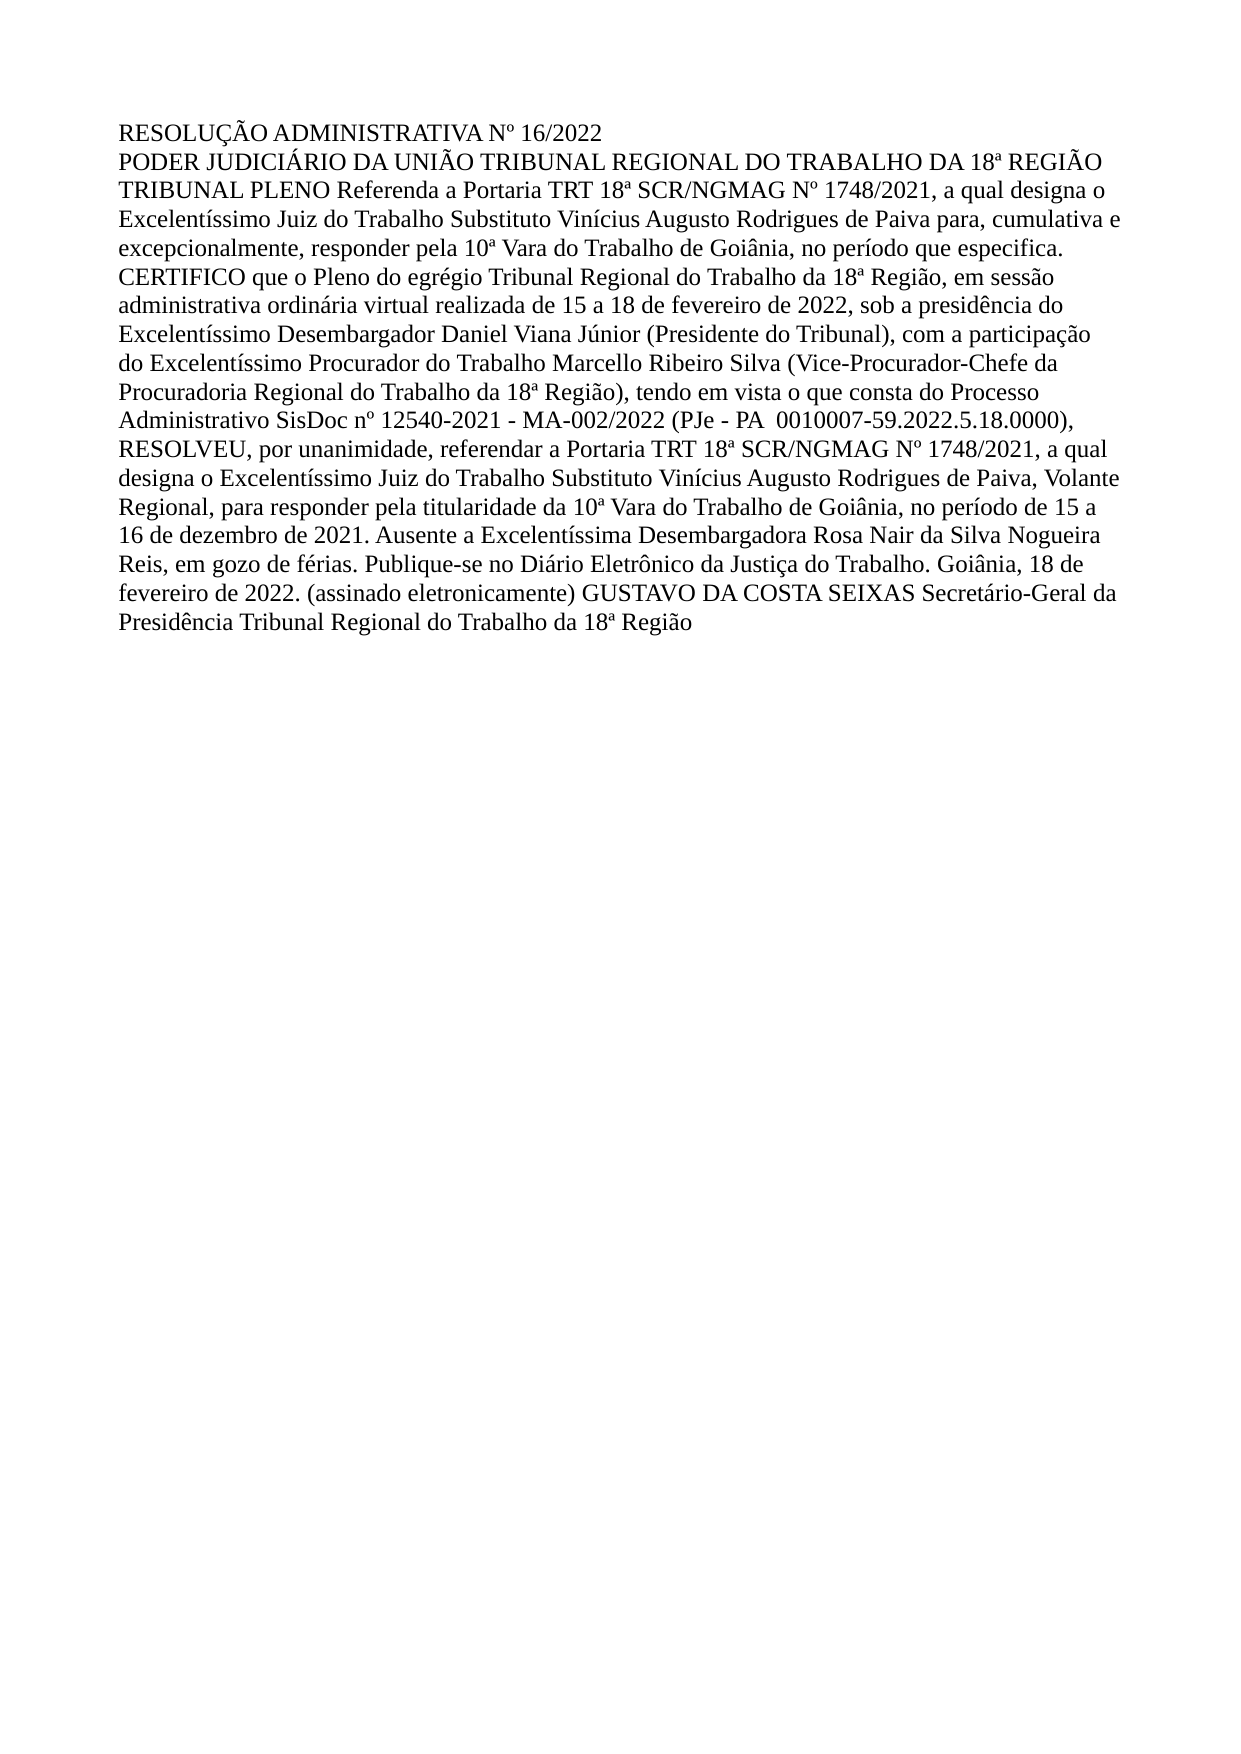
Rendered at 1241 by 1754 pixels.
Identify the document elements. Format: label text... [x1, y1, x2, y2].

text RESOLUÇÃO ADMINISTRATIVA Nº 16/2022 [118, 118, 1122, 147]
text PODER JUDICIÁRIO DA UNIÃO TRIBUNAL REGIONAL DO TRABALHO DA 18ª REGIÃO TRIBUNAL PLENO Referenda a Portaria TRT 18ª SCR/NGMAG Nº 1748/2021, a qual designa o Excelentíssimo Juiz do Trabalho Substituto Vinícius Augusto Rodrigues de Paiva para, cumulativa e excepcionalmente, responder pela 10ª Vara do Trabalho de Goiânia, no período que especifica. CERTIFICO que o Pleno do egrégio Tribunal Regional do Trabalho da 18ª Região, em sessão administrativa ordinária virtual realizada de 15 a 18 de fevereiro de 2022, sob a presidência do Excelentíssimo Desembargador Daniel Viana Júnior (Presidente do Tribunal), com a participação do Excelentíssimo Procurador do Trabalho Marcello Ribeiro Silva (Vice-Procurador-Chefe da Procuradoria Regional do Trabalho da 18ª Região), tendo em vista o que consta do Processo Administrativo SisDoc nº 12540-2021 - MA-002/2022 (PJe - PA 0010007-59.2022.5.18.0000), RESOLVEU, por unanimidade, referendar a Portaria TRT 18ª SCR/NGMAG Nº 1748/2021, a qual designa o Excelentíssimo Juiz do Trabalho Substituto Vinícius Augusto Rodrigues de Paiva, Volante Regional, para responder pela titularidade da 10ª Vara do Trabalho de Goiânia, no período de 15 a 16 de dezembro de 2021. Ausente a Excelentíssima Desembargadora Rosa Nair da Silva Nogueira Reis, em gozo de férias. Publique-se no Diário Eletrônico da Justiça do Trabalho. Goiânia, 18 de fevereiro de 2022. (assinado eletronicamente) GUSTAVO DA COSTA SEIXAS Secretário-Geral da Presidência Tribunal Regional do Trabalho da 18ª Região [118, 147, 1122, 636]
